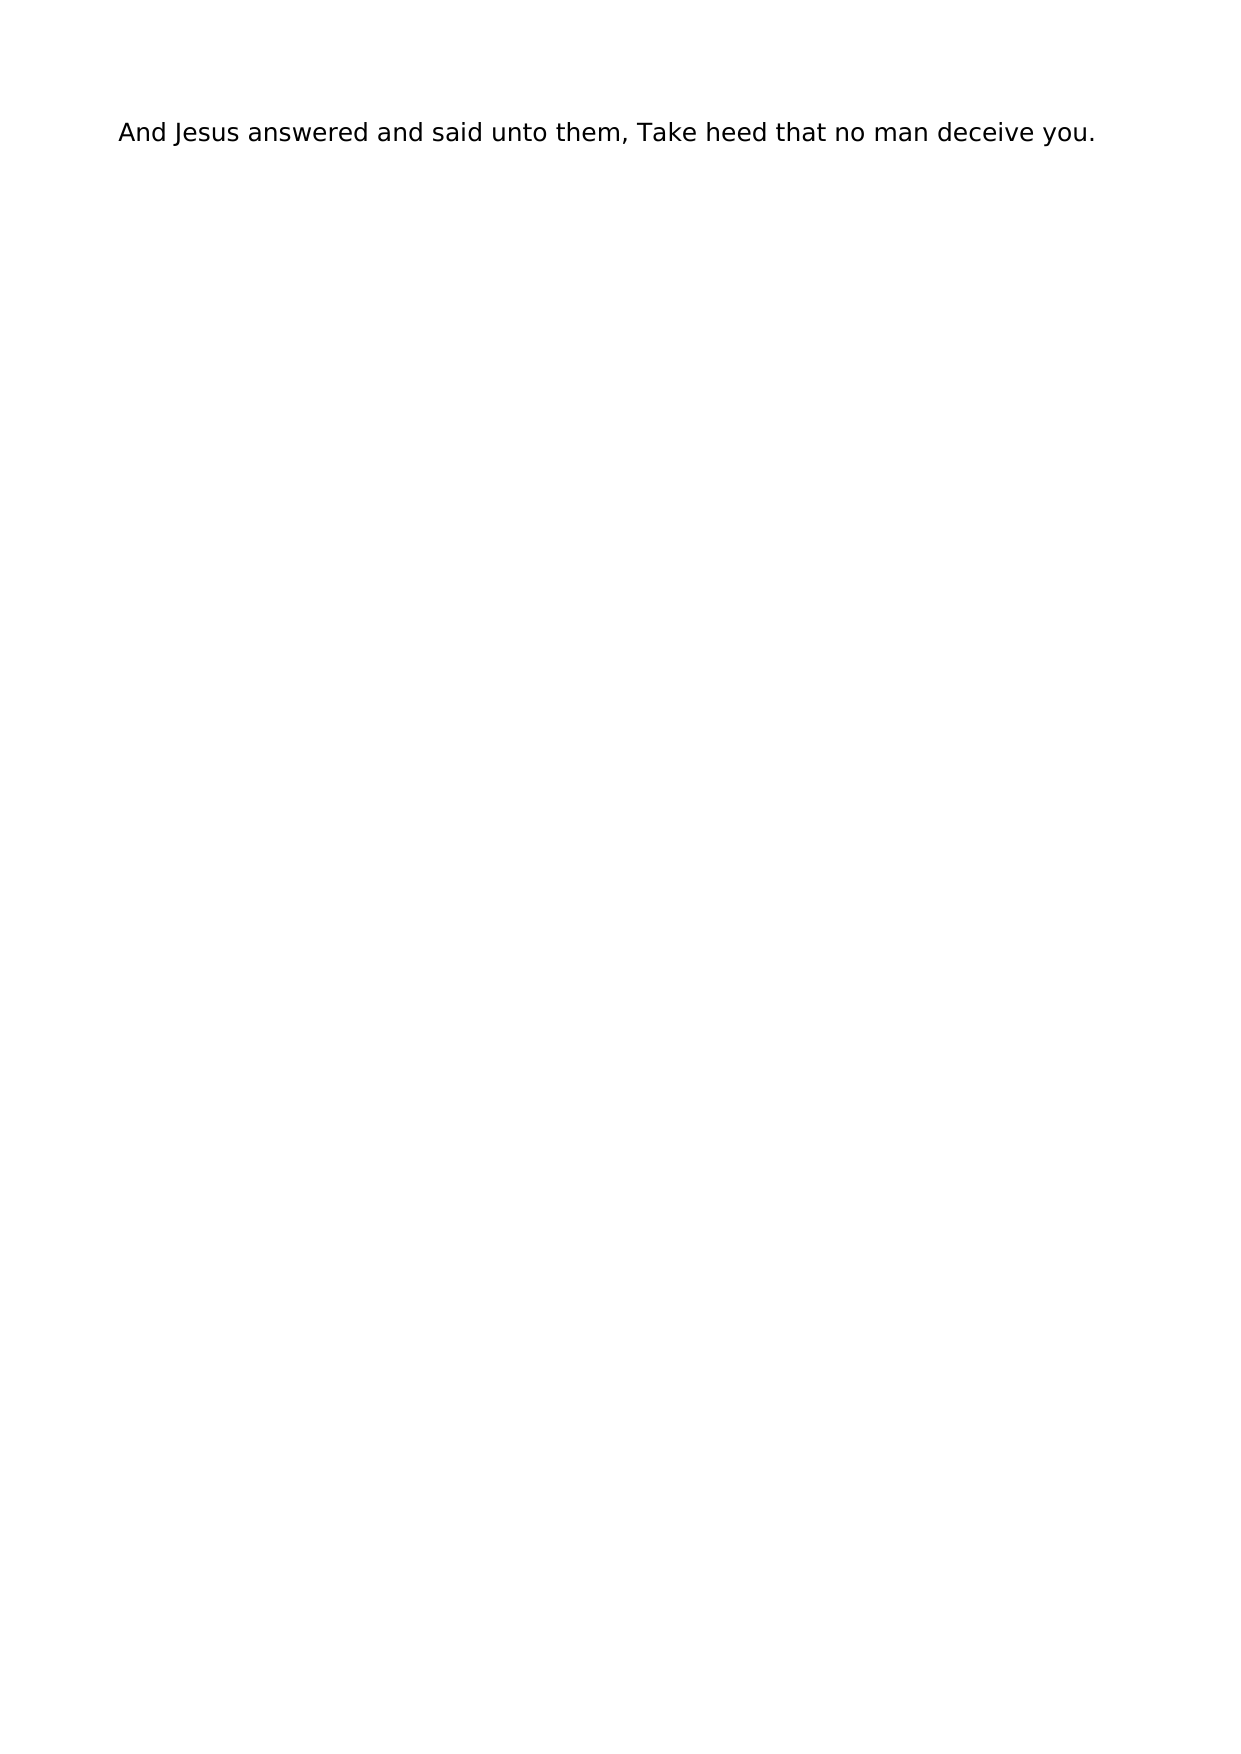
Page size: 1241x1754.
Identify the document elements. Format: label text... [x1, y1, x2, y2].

text And Jesus answered and said unto them, Take heed that no man deceive you. [118, 118, 1122, 147]
